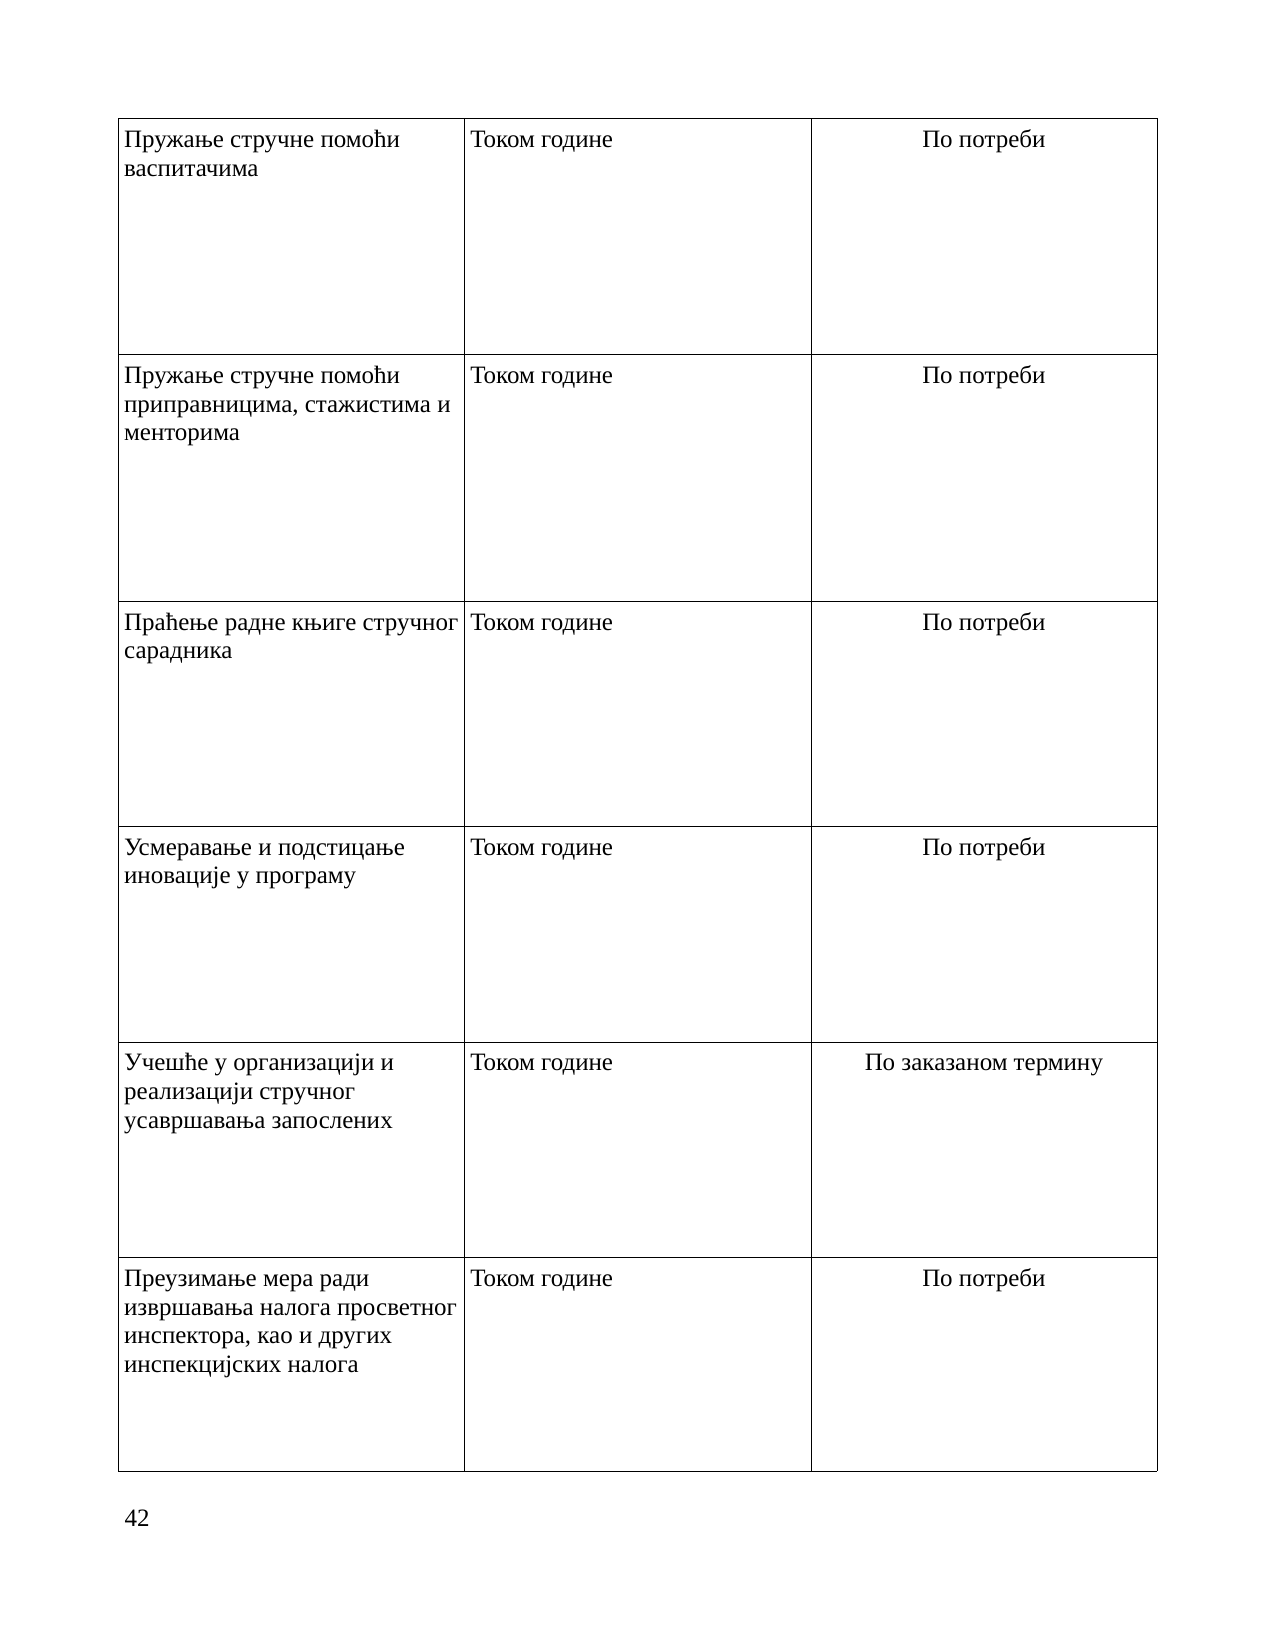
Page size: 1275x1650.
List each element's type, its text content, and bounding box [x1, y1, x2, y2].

table_cell Током године [465, 827, 811, 1042]
table_cell По потреби [812, 119, 1157, 354]
table_cell Током године [465, 355, 811, 601]
table_cell Праћење радне књиге стручног сарадника [119, 602, 464, 826]
table_cell Пружање стручне помоћи васпитачима [119, 119, 464, 354]
table_cell Преузимање мера ради извршавања налога просветног инспектора, као и других инспекцијских налога [119, 1258, 464, 1471]
table_cell Учешће у организацији и реализацији стручног усавршавања запослених [119, 1043, 464, 1257]
table_cell Пружање стручне помоћи приправницима, стажистима и менторима [119, 355, 464, 601]
table_cell По потреби [812, 602, 1157, 826]
table_cell Током године [465, 1258, 811, 1471]
table_cell По потреби [812, 1258, 1157, 1471]
table_cell Усмеравање и подстицање иновације у програму [119, 827, 464, 1042]
table_cell По заказаном термину [812, 1043, 1157, 1257]
table_cell Током године [465, 1043, 811, 1257]
table_cell Током године [465, 602, 811, 826]
table_cell По потреби [812, 827, 1157, 1042]
table_cell По потреби [812, 355, 1157, 601]
table_cell Током године [465, 119, 811, 354]
